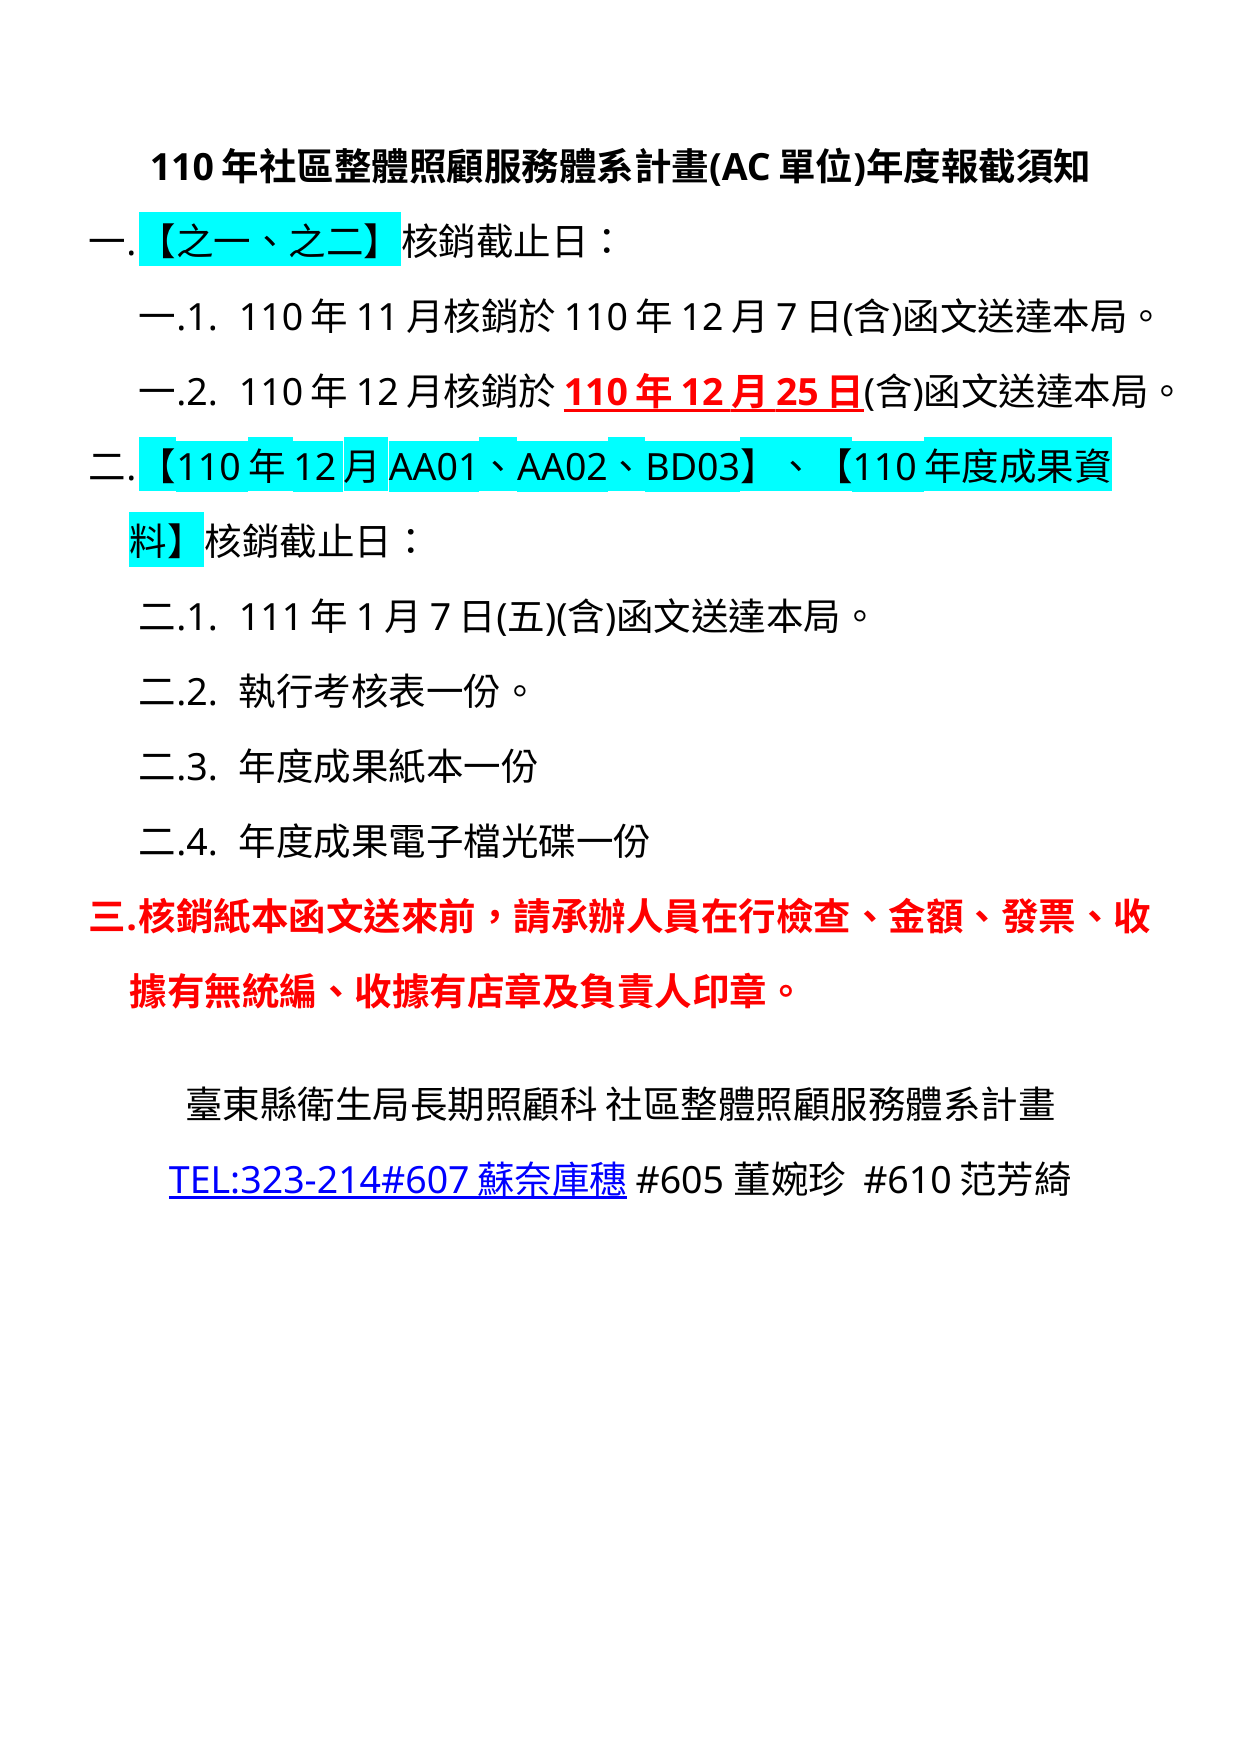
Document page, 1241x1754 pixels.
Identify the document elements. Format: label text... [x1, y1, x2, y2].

list 核銷紙本函文送來前，請承辦人員在行檢查、金額、發票、收據有無統編、收據有店章及負責人印章。 [89, 877, 1152, 1027]
text TEL:323-214#607蘇奈庫穗 #605 董婉珍 #610范芳綺 [89, 1139, 1152, 1214]
list 年度成果紙本一份 [139, 727, 1152, 802]
list 110年12月核銷於110年12月25日(含)函文送達本局。 [139, 352, 1152, 427]
list 111年1月7日(五)(含)函文送達本局。 [139, 577, 1152, 652]
text 110年社區整體照顧服務體系計畫(AC單位)年度報截須知 [89, 127, 1152, 202]
list 年度成果電子檔光碟一份 [139, 802, 1152, 877]
text 臺東縣衛生局長期照顧科 社區整體照顧服務體系計畫 [89, 1064, 1152, 1139]
list 【之一、之二】核銷截止日： [89, 202, 1152, 277]
list 【110年12月AA01、AA02、BD03】、【110年度成果資料】核銷截止日： [89, 427, 1152, 577]
list 110年11月核銷於110年12月7日(含)函文送達本局。 [139, 277, 1152, 352]
list 執行考核表一份。 [139, 652, 1152, 727]
